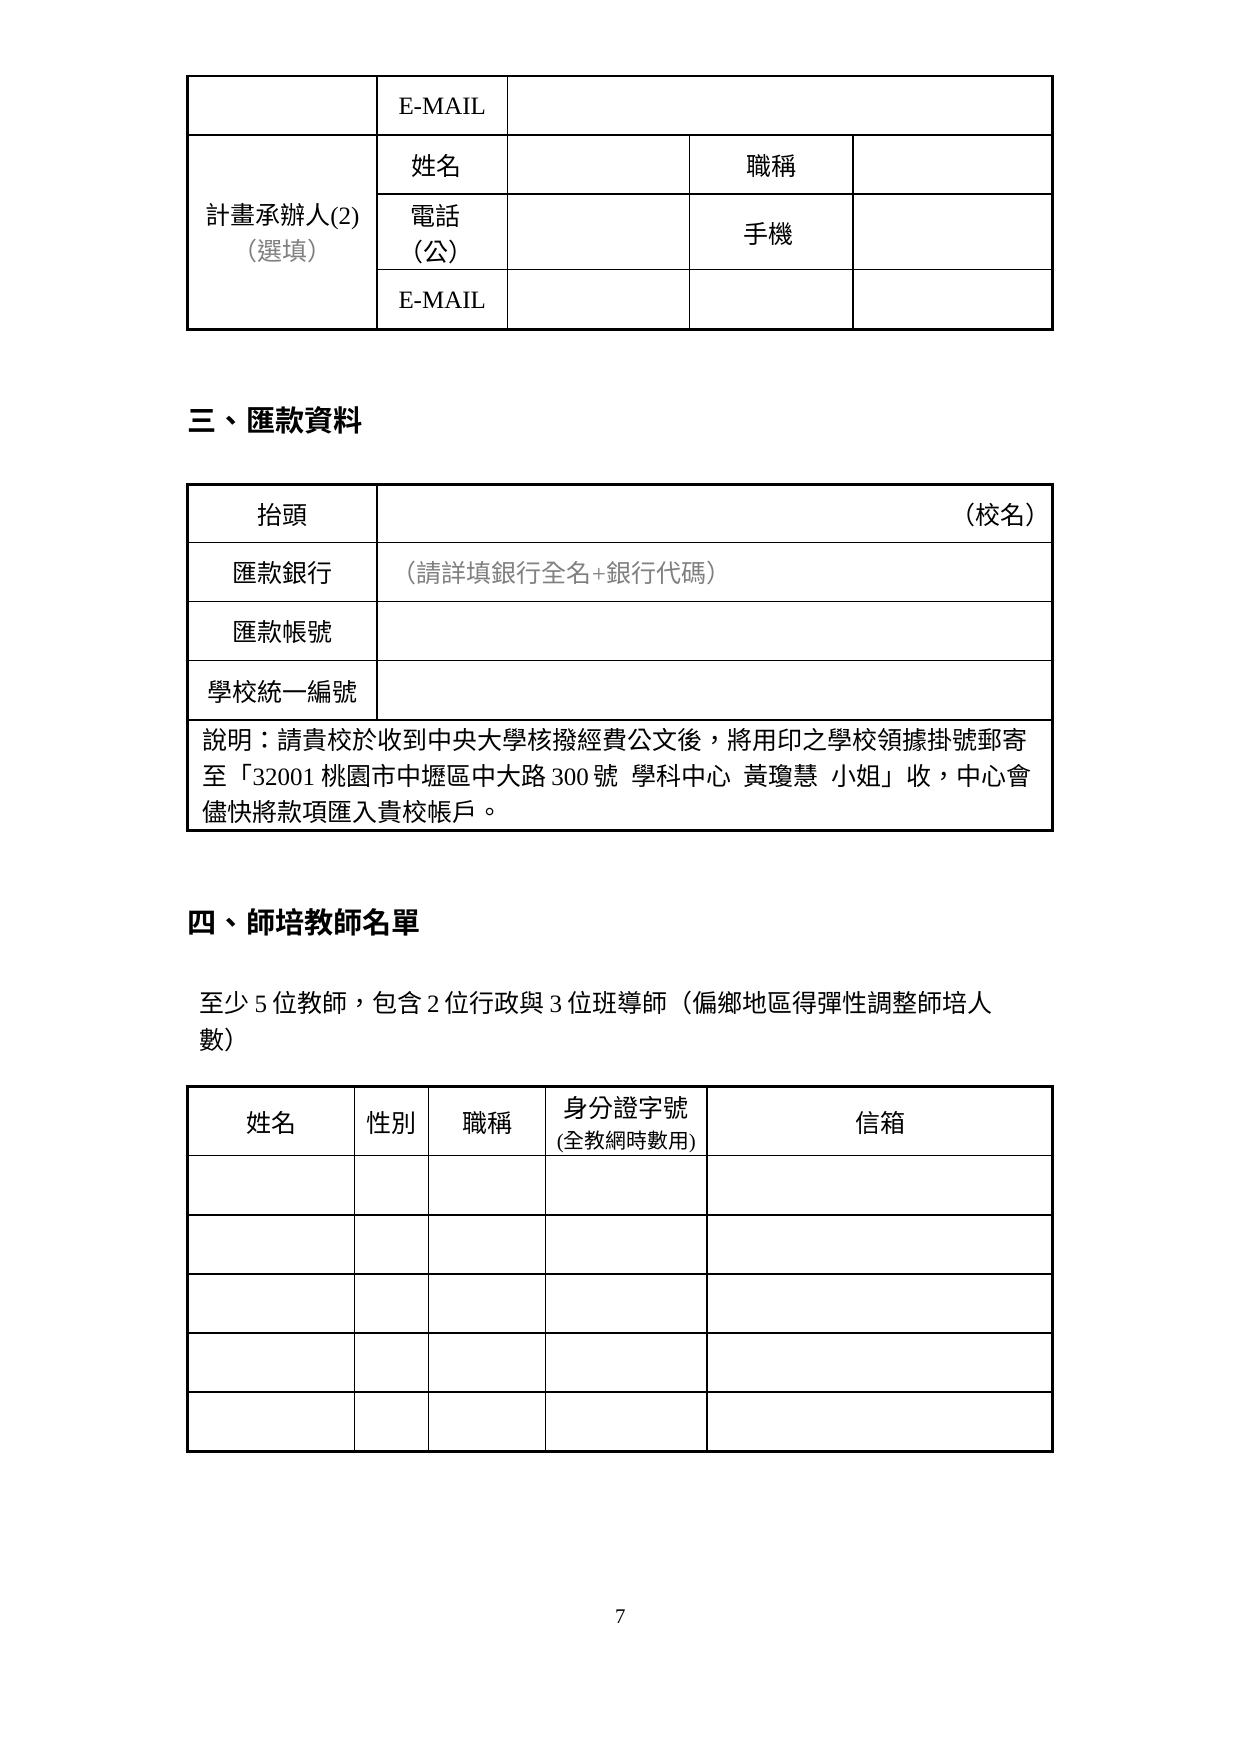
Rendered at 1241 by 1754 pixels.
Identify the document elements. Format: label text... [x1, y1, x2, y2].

table_header 抬頭 [189, 486, 376, 542]
table_cell [355, 1393, 428, 1450]
table_cell [429, 1156, 545, 1214]
table_cell [189, 1334, 354, 1391]
table_cell [708, 1216, 1051, 1273]
text 至少5位教師，包含2位行政與3位班導師（偏鄉地區得彈性調整師培人數） [199, 984, 1041, 1056]
table_cell E-MAIL [378, 270, 507, 328]
table_cell [355, 1275, 428, 1332]
table_cell [546, 1216, 706, 1273]
table_cell [189, 1156, 354, 1214]
table_cell [355, 1216, 428, 1273]
table_cell 手機 [690, 195, 852, 269]
table_cell [708, 1275, 1051, 1332]
table_cell [189, 1393, 354, 1450]
table_header 姓名 [189, 1088, 354, 1155]
table_cell [690, 270, 852, 328]
table_cell [378, 661, 1051, 719]
table_header （校名） [378, 486, 1051, 542]
table_cell [189, 77, 376, 134]
table_cell 說明：請貴校於收到中央大學核撥經費公文後，將用印之學校領據掛號郵寄至「32001 桃園市中壢區中大路300號 學科中心 黃瓊慧 小姐」收，中心會儘快將款項匯入貴校帳戶。 [189, 721, 1051, 829]
table_cell [708, 1156, 1051, 1214]
table_cell 計畫承辦人(2)（選填） [189, 136, 376, 328]
table_cell [429, 1216, 545, 1273]
table_cell [508, 195, 689, 269]
table_cell [429, 1275, 545, 1332]
table_cell [378, 602, 1051, 660]
table_cell [546, 1393, 706, 1450]
table_header 職稱 [429, 1088, 545, 1155]
table_cell [508, 136, 689, 193]
table_cell [355, 1156, 428, 1214]
table_cell [546, 1275, 706, 1332]
table_cell [355, 1334, 428, 1391]
table_cell [189, 1275, 354, 1332]
table_cell [508, 77, 1051, 134]
table_cell [854, 270, 1051, 328]
table_cell [429, 1334, 545, 1391]
table_cell [189, 1216, 354, 1273]
table_cell [854, 136, 1051, 193]
table_cell 學校統一編號 [189, 661, 376, 719]
table_cell 電話（公） [378, 195, 507, 269]
table_cell [708, 1334, 1051, 1391]
table_cell [708, 1393, 1051, 1450]
table_cell 姓名 [378, 136, 507, 193]
table_cell [546, 1156, 706, 1214]
table_header 身分證字號 (全教網時數用) [546, 1088, 706, 1155]
table_cell 職稱 [690, 136, 852, 193]
text 四、師培教師名單 [187, 899, 1053, 942]
table_cell [508, 270, 689, 328]
table_cell E-MAIL [378, 77, 507, 134]
table_header 性別 [355, 1088, 428, 1155]
table_cell 匯款帳號 [189, 602, 376, 660]
table_cell 匯款銀行 [189, 543, 376, 601]
table_header 信箱 [708, 1088, 1051, 1155]
table_cell [546, 1334, 706, 1391]
table_cell （請詳填銀行全名+銀行代碼） [378, 543, 1051, 601]
text 三、匯款資料 [187, 398, 1053, 440]
table_cell [854, 195, 1051, 269]
table_cell [429, 1393, 545, 1450]
